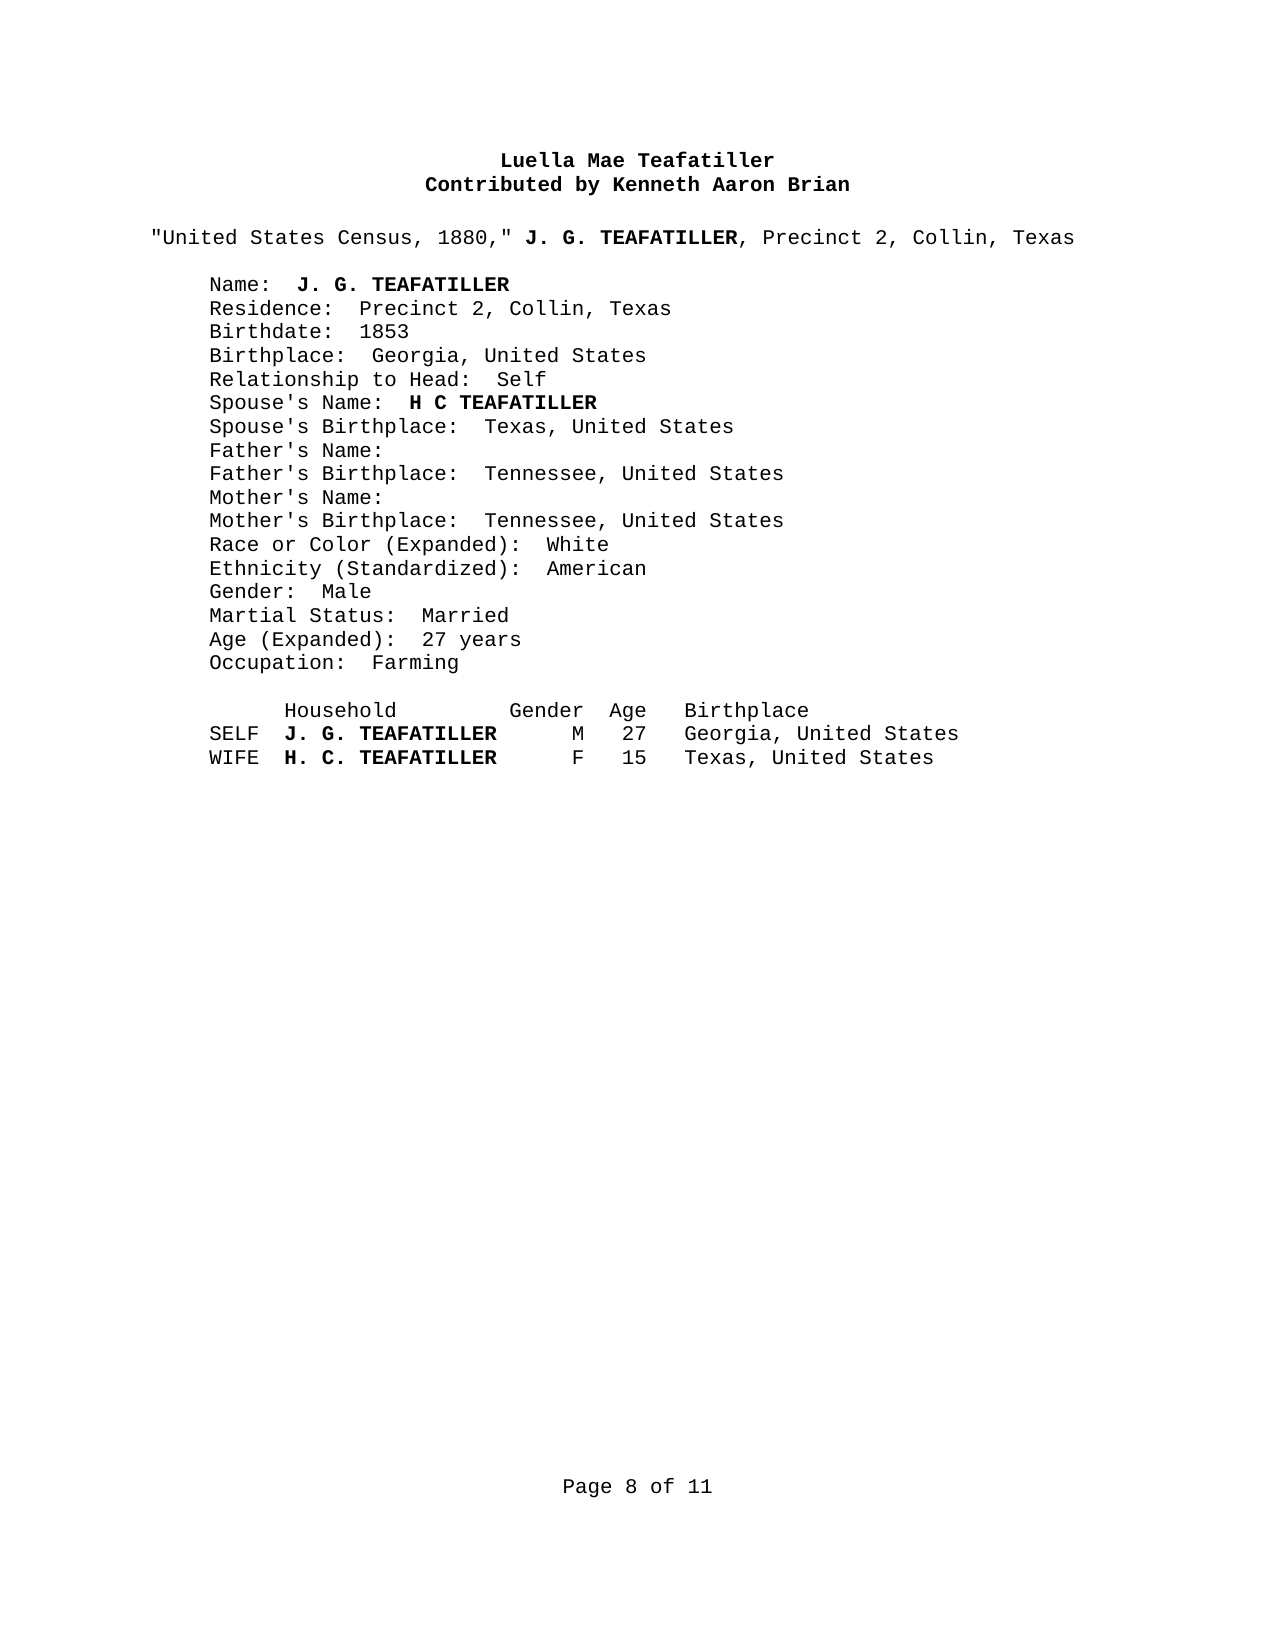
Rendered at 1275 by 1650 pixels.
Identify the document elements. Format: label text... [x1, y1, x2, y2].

text Spouse's Birthplace: Texas, United States [209, 416, 1066, 439]
text Occupation: Farming [209, 652, 1066, 676]
text Ethnicity (Standardized): American [209, 558, 1066, 581]
text Name: J. G. Teafatiller [209, 274, 1066, 298]
text Relationship to Head: Self [209, 369, 1066, 392]
text Mother's Birthplace: Tennessee, United States [209, 511, 1066, 534]
text Birthplace: Georgia, United States [209, 345, 1066, 369]
text "United States Census, 1880," J. G. Teafatiller, Precinct 2, Collin, Texas [150, 227, 1125, 250]
text Household Gender Age Birthplace [209, 700, 1066, 723]
text Mother's Name: [209, 487, 1066, 511]
text Age (Expanded): 27 years [209, 629, 1066, 652]
text SELF J. G. Teafatiller M 27 Georgia, United States [209, 723, 1066, 747]
text Gender: Male [209, 581, 1066, 605]
text WIFE H. C. Teafatiller F 15 Texas, United States [209, 747, 1066, 771]
text Residence: Precinct 2, Collin, Texas [209, 298, 1066, 321]
text Father's Name: [209, 439, 1066, 463]
text Birthdate: 1853 [209, 321, 1066, 345]
text Race or Color (Expanded): White [209, 534, 1066, 558]
text Spouse's Name: H C Teafatiller [209, 392, 1066, 416]
text Martial Status: Married [209, 605, 1066, 629]
text Father's Birthplace: Tennessee, United States [209, 463, 1066, 487]
